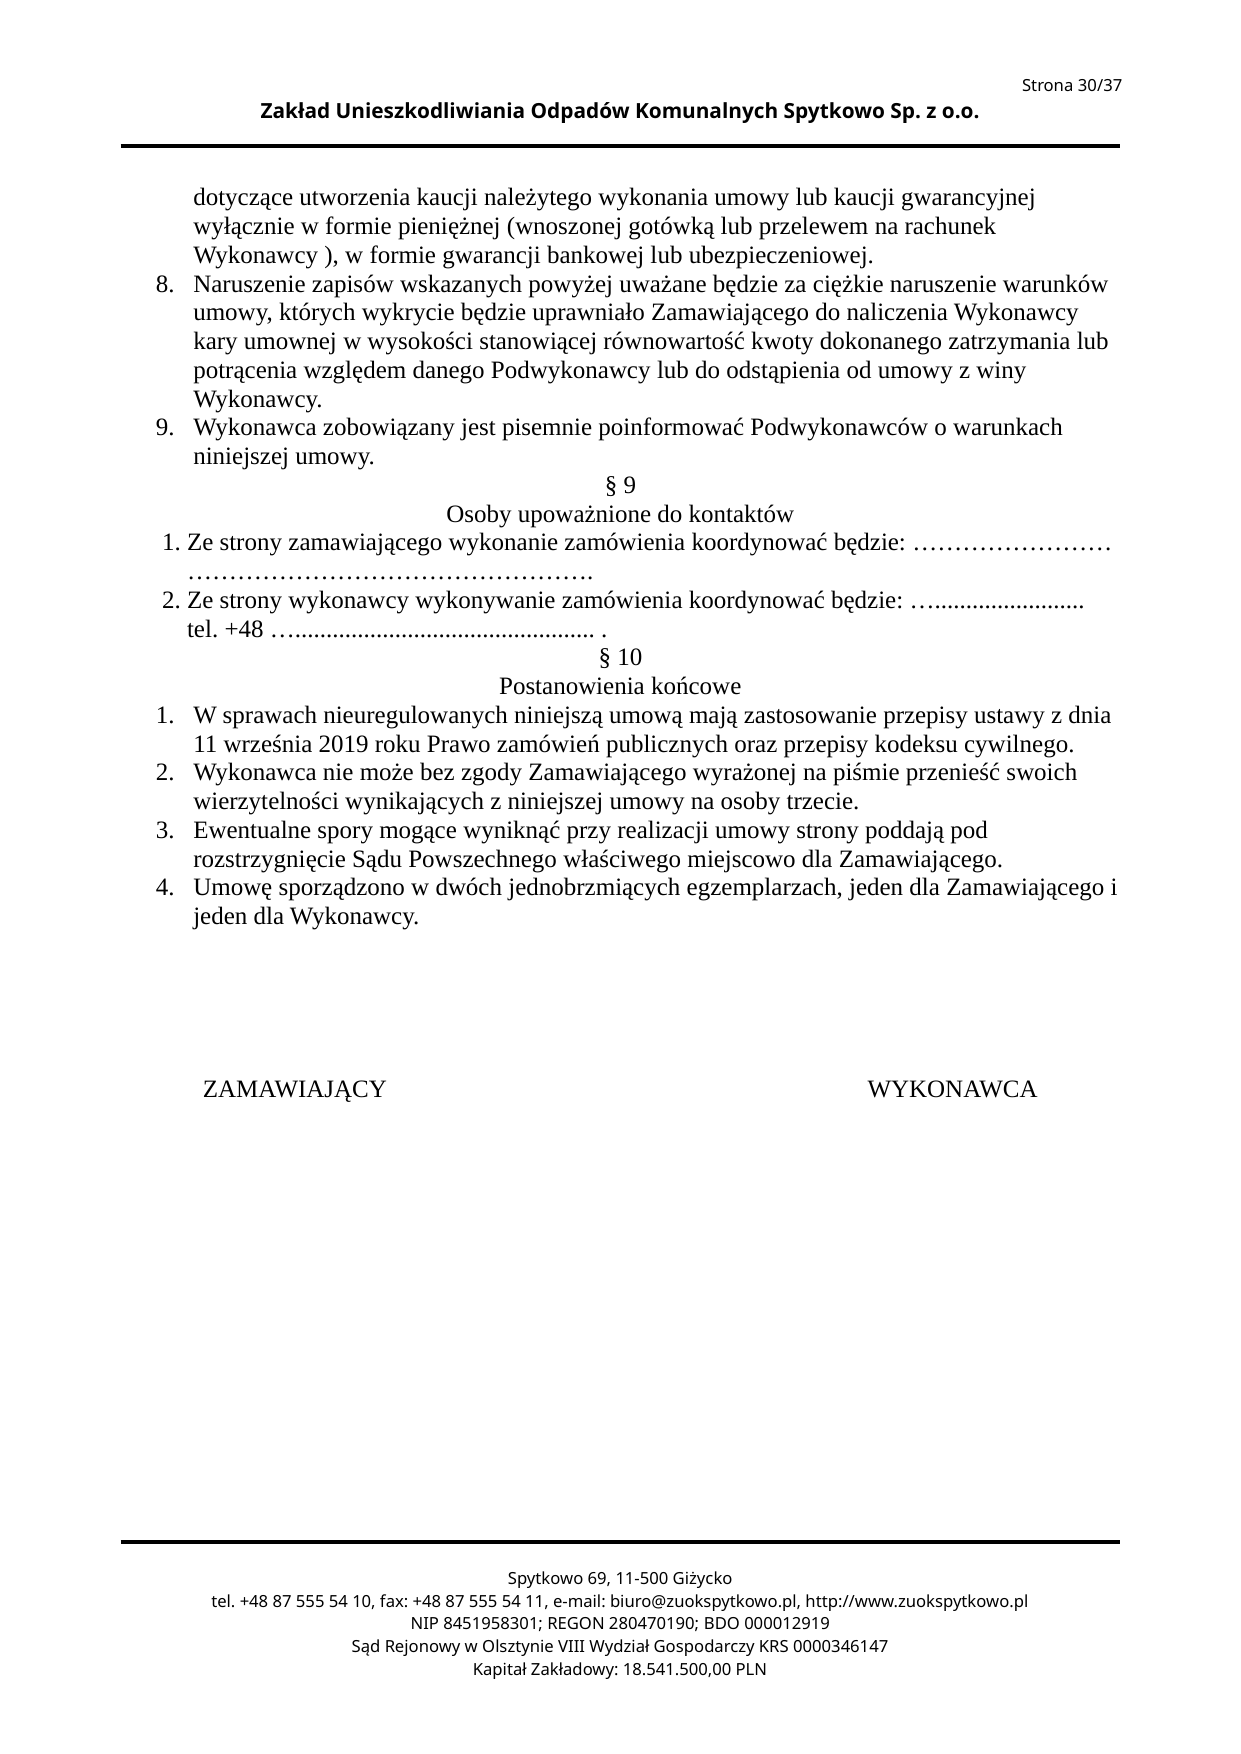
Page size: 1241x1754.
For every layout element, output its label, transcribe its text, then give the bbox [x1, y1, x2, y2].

text § 9 [118, 470, 1122, 499]
text Osoby upoważnione do kontaktów [118, 499, 1122, 527]
text § 10 [118, 642, 1122, 671]
text 2. Ze strony wykonawcy wykonywanie zamówienia koordynować będzie: …........................ [118, 585, 1122, 614]
list W sprawach nieuregulowanych niniejszą umową mają zastosowanie przepisy ustawy z dnia 11 września 2019 roku Prawo zamówień publicznych oraz przepisy kodeksu cywilnego. [156, 700, 1122, 757]
text tel. +48 …................................................ . [118, 614, 1122, 642]
text 1. Ze strony zamawiającego wykonanie zamówienia koordynować będzie: …………………… [118, 527, 1122, 556]
text Postanowienia końcowe [118, 671, 1122, 700]
list Wykonawca nie może bez zgody Zamawiającego wyrażonej na piśmie przenieść swoich wierzytelności wynikających z niniejszej umowy na osoby trzecie. [156, 757, 1122, 815]
list Umowę sporządzono w dwóch jednobrzmiących egzemplarzach, jeden dla Zamawiającego i jeden dla Wykonawcy. [156, 872, 1122, 930]
list Naruszenie zapisów wskazanych powyżej uważane będzie za ciężkie naruszenie warunków umowy, których wykrycie będzie uprawniało Zamawiającego do naliczenia Wykonawcy kary umownej w wysokości stanowiącej równowartość kwoty dokonanego zatrzymania lub potrącenia względem danego Podwykonawcy lub do odstąpienia od umowy z winy Wykonawcy. [156, 269, 1122, 412]
text …………………………………………. [118, 556, 1122, 585]
list dotyczące utworzenia kaucji należytego wykonania umowy lub kaucji gwarancyjnej wyłącznie w formie pieniężnej (wnoszonej gotówką lub przelewem na rachunek Wykonawcy ), w formie gwarancji bankowej lub ubezpieczeniowej. [156, 182, 1122, 269]
list Wykonawca zobowiązany jest pisemnie poinformować Podwykonawców o warunkach niniejszej umowy. [156, 412, 1122, 470]
text ZAMAWIAJĄCY WYKONAWCA [118, 1074, 1122, 1102]
list Ewentualne spory mogące wyniknąć przy realizacji umowy strony poddają pod rozstrzygnięcie Sądu Powszechnego właściwego miejscowo dla Zamawiającego. [156, 815, 1122, 872]
